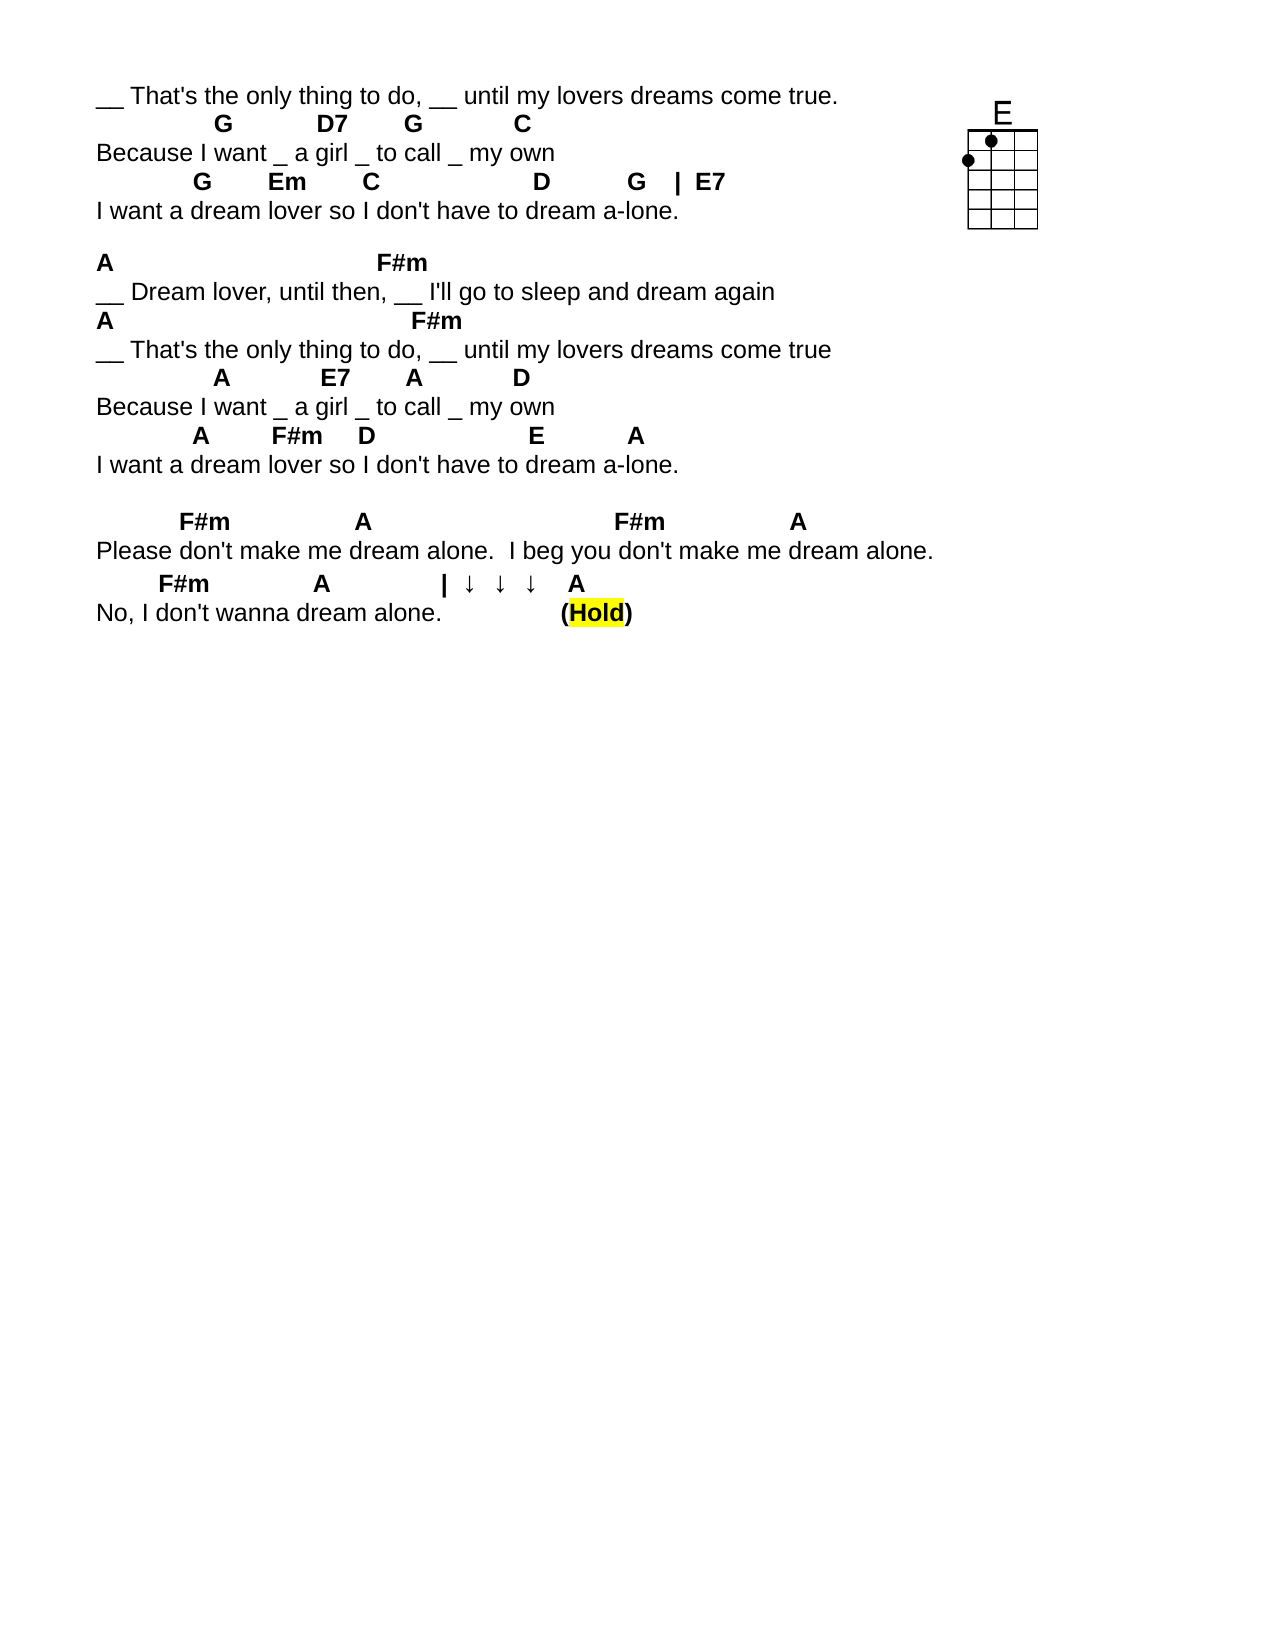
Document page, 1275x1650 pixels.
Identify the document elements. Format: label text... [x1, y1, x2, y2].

table_cell [942, 75, 1063, 633]
table_cell [1064, 75, 1185, 633]
table_header __ That's the only thing to do, __ until my lovers dreams come true. G D7 G C Because I want _ a girl _ to call _ my own G Em C D G | E7 I want a dream lover so I don't have to dream a-lone. A F#m __ Dream lover, until then, __ I'll go to sleep and dream again A F#m __ That's the only thing to do, __ until my lovers dreams come true A E7 A D Because I want _ a girl _ to call _ my own A F#m D E A I want a dream lover so I don't have to dream a-lone. F#m A F#m A Please don't make me dream alone. I beg you don't make me dream alone. F#m A | ↓ ↓ ↓ A No, I don't wanna dream alone. (Hold) [90, 75, 942, 633]
picture [949, 80, 1056, 248]
